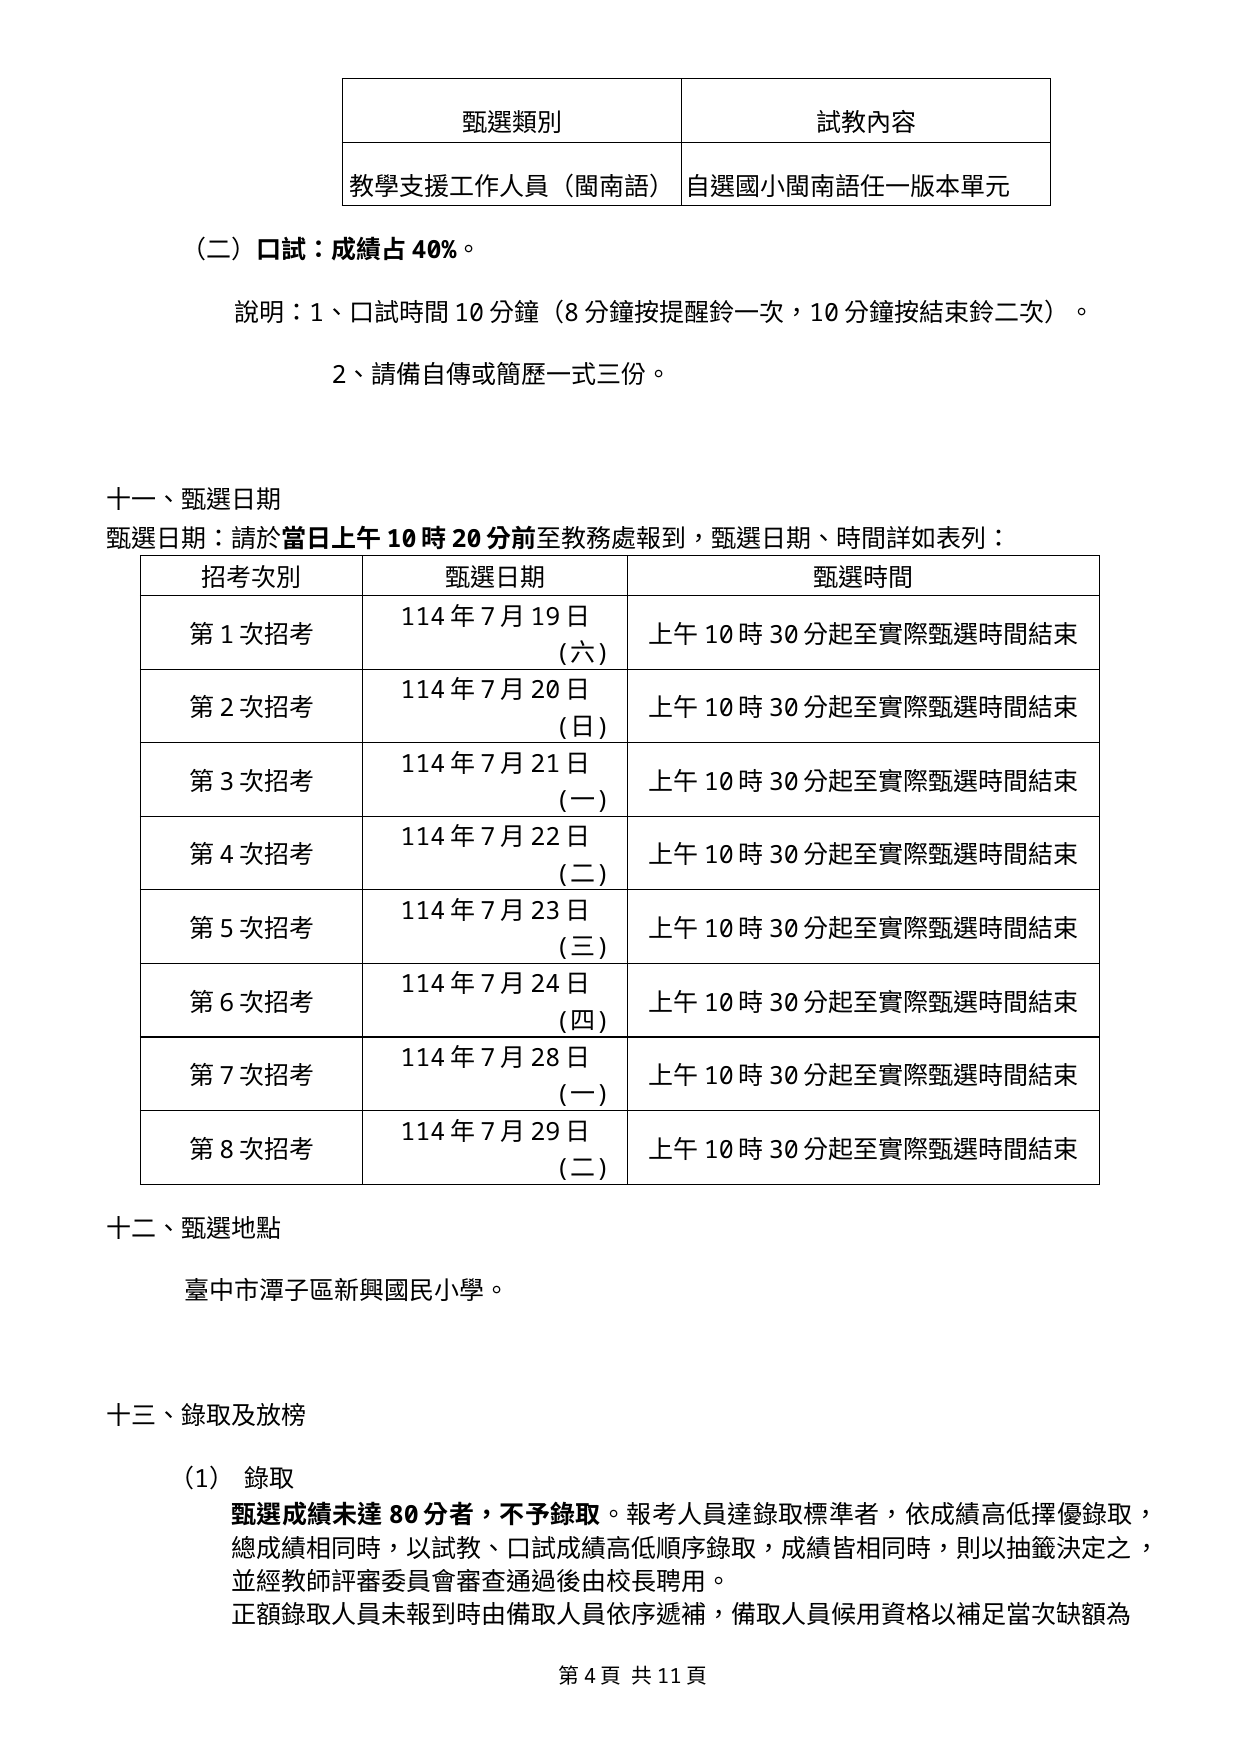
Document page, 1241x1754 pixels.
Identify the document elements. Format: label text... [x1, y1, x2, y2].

text 甄選日期：請於當日上午10時20分前至教務處報到，甄選日期、時間詳如表列： [106, 519, 1134, 555]
table_cell 上午10時30分起至實際甄選時間結束 [628, 743, 1099, 816]
table_cell 114年7月21日(一) [363, 743, 627, 816]
table_cell 上午10時30分起至實際甄選時間結束 [628, 1111, 1099, 1183]
table_cell 第4次招考 [141, 817, 362, 889]
table_cell 第7次招考 [141, 1038, 362, 1110]
text 說明：1、口試時間10分鐘（8分鐘按提醒鈴一次，10分鐘按結束鈴二次）。 [144, 269, 1134, 331]
text 甄選成績未達80分者，不予錄取。報考人員達錄取標準者，依成績高低擇優錄取，總成績相同時，以試教、口試成績高低順序錄取，成績皆相同時，則以抽籤決定之，並經教師評審委員會審查通過後由校長聘用。 [231, 1497, 1134, 1597]
table_header 招考次別 [141, 556, 362, 595]
table_cell 教學支援工作人員（閩南語） [343, 143, 681, 205]
table_cell 上午10時30分起至實際甄選時間結束 [628, 670, 1099, 742]
table_cell 上午10時30分起至實際甄選時間結束 [628, 964, 1099, 1036]
table_cell 第1次招考 [141, 596, 362, 669]
table_header 甄選日期 [363, 556, 627, 595]
text 2、請備自傳或簡歷一式三份。 [106, 331, 1134, 394]
text 十一、甄選日期 [106, 456, 1134, 519]
table_cell 114年7月19日(六) [363, 596, 627, 669]
table_cell 上午10時30分起至實際甄選時間結束 [628, 890, 1099, 963]
text （二）口試：成績占40%。 [106, 206, 1134, 269]
table_cell 第2次招考 [141, 670, 362, 742]
table_cell 上午10時30分起至實際甄選時間結束 [628, 1038, 1099, 1110]
text 十二、甄選地點 [106, 1184, 1134, 1247]
table_cell 第6次招考 [141, 964, 362, 1036]
text 十三、錄取及放榜 [106, 1372, 1134, 1434]
table_cell 第3次招考 [141, 743, 362, 816]
table_cell 114年7月29日(二) [363, 1111, 627, 1183]
table_header 試教內容 [682, 79, 1050, 142]
table_header 甄選類別 [343, 79, 681, 142]
text 臺中市潭子區新興國民小學。 [169, 1247, 1134, 1309]
table_cell 114年7月24日(四) [363, 964, 627, 1036]
table_cell 第8次招考 [141, 1111, 362, 1183]
table_cell 上午10時30分起至實際甄選時間結束 [628, 817, 1099, 889]
table_cell 114年7月28日(一) [363, 1038, 627, 1110]
table_cell 114年7月23日(三) [363, 890, 627, 963]
table_header 甄選時間 [628, 556, 1099, 595]
table_cell 第5次招考 [141, 890, 362, 963]
table_cell 上午10時30分起至實際甄選時間結束 [628, 596, 1099, 669]
table_cell 114年7月22日(二) [363, 817, 627, 889]
table_cell 114年7月20日(日) [363, 670, 627, 742]
list 錄取 [169, 1434, 1134, 1497]
text 正額錄取人員未報到時由備取人員依序遞補，備取人員候用資格以補足當次缺額為 [231, 1597, 1134, 1630]
table_cell 自選國小閩南語任一版本單元 [682, 143, 1050, 205]
